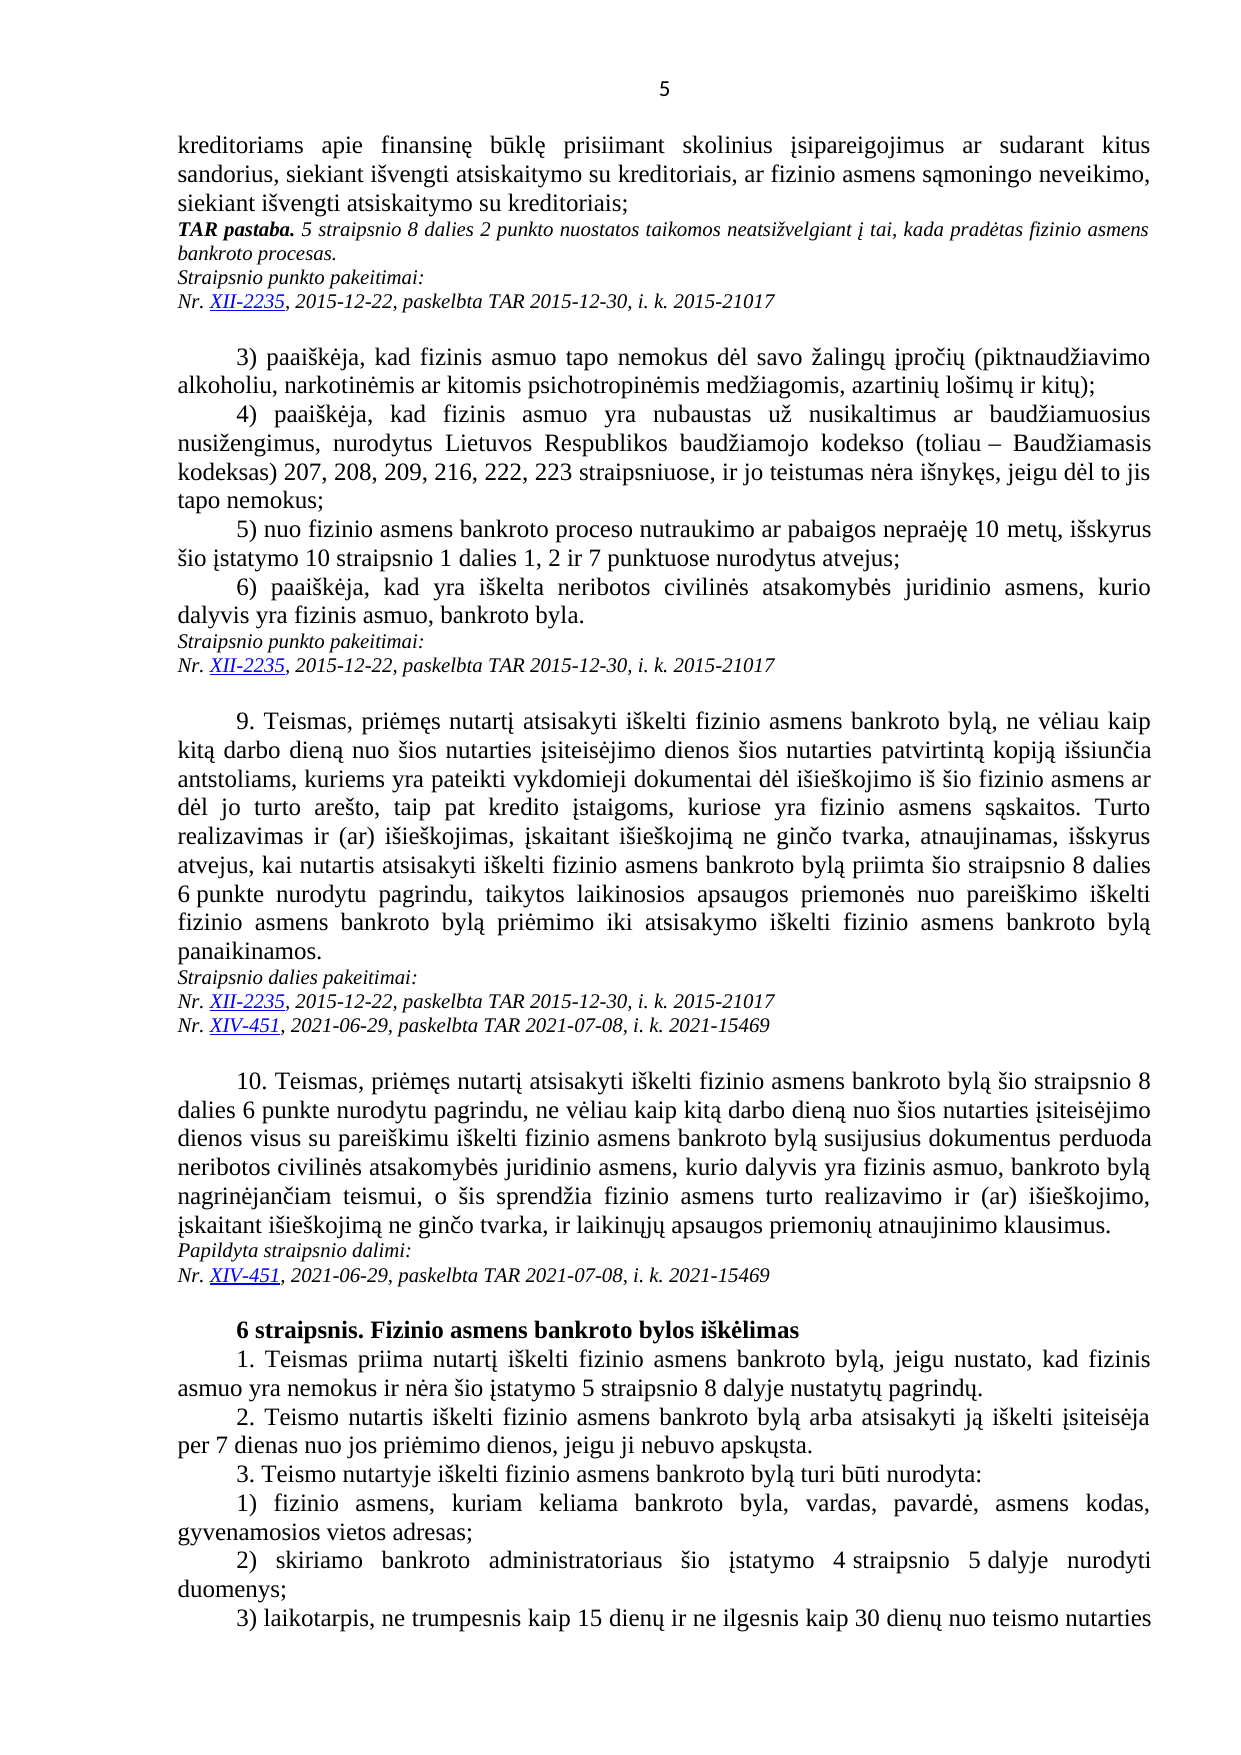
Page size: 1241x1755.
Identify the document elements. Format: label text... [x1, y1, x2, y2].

text 1. Teismas priima nutartį iškelti fizinio asmens bankroto bylą, jeigu nustato, kad fizinis asmuo yra nemokus ir nėra šio įstatymo 5 straipsnio 8 dalyje nustatytų pagrindų. [177, 1344, 1152, 1402]
text 10. Teismas, priėmęs nutartį atsisakyti iškelti fizinio asmens bankroto bylą šio straipsnio 8 dalies 6 punkte nurodytu pagrindu, ne vėliau kaip kitą darbo dieną nuo šios nutarties įsiteisėjimo dienos visus su pareiškimu iškelti fizinio asmens bankroto bylą susijusius dokumentus perduoda neribotos civilinės atsakomybės juridinio asmens, kurio dalyvis yra fizinis asmuo, bankroto bylą nagrinėjančiam teismui, o šis sprendžia fizinio asmens turto realizavimo ir (ar) išieškojimo, įskaitant išieškojimą ne ginčo tvarka, ir laikinųjų apsaugos priemonių atnaujinimo klausimus. [177, 1066, 1152, 1238]
text Papildyta straipsnio dalimi: [177, 1238, 1152, 1262]
text kreditoriams apie finansinę būklę prisiimant skolinius įsipareigojimus ar sudarant kitus sandorius, siekiant išvengti atsiskaitymo su kreditoriais, ar fizinio asmens sąmoningo neveikimo, siekiant išvengti atsiskaitymo su kreditoriais; [177, 131, 1152, 217]
text Nr. XII-2235, 2015-12-22, paskelbta TAR 2015-12-30, i. k. 2015-21017 [177, 989, 1152, 1013]
text Nr. XII-2235, 2015-12-22, paskelbta TAR 2015-12-30, i. k. 2015-21017 [177, 289, 1152, 313]
text 9. Teismas, priėmęs nutartį atsisakyti iškelti fizinio asmens bankroto bylą, ne vėliau kaip kitą darbo dieną nuo šios nutarties įsiteisėjimo dienos šios nutarties patvirtintą kopiją išsiunčia antstoliams, kuriems yra pateikti vykdomieji dokumentai dėl išieškojimo iš šio fizinio asmens ar dėl jo turto arešto, taip pat kredito įstaigoms, kuriose yra fizinio asmens sąskaitos. Turto realizavimas ir (ar) išieškojimas, įskaitant išieškojimą ne ginčo tvarka, atnaujinamas, išskyrus atvejus, kai nutartis atsisakyti iškelti fizinio asmens bankroto bylą priimta šio straipsnio 8 dalies 6 punkte nurodytu pagrindu, taikytos laikinosios apsaugos priemonės nuo pareiškimo iškelti fizinio asmens bankroto bylą priėmimo iki atsisakymo iškelti fizinio asmens bankroto bylą panaikinamos. [177, 706, 1152, 965]
text Straipsnio dalies pakeitimai: [177, 965, 1152, 989]
text 1) fizinio asmens, kuriam keliama bankroto byla, vardas, pavardė, asmens kodas, gyvenamosios vietos adresas; [177, 1488, 1152, 1545]
text TAR pastaba. 5 straipsnio 8 dalies 2 punkto nuostatos taikomos neatsižvelgiant į tai, kada pradėtas fizinio asmens bankroto procesas. [177, 217, 1152, 265]
text Nr. XIV-451, 2021-06-29, paskelbta TAR 2021-07-08, i. k. 2021-15469 [177, 1013, 1152, 1037]
text 6) paaiškėja, kad yra iškelta neribotos civilinės atsakomybės juridinio asmens, kurio dalyvis yra fizinis asmuo, bankroto byla. [177, 572, 1152, 629]
text 6 straipsnis. Fizinio asmens bankroto bylos iškėlimas [177, 1315, 1152, 1344]
text Nr. XIV-451, 2021-06-29, paskelbta TAR 2021-07-08, i. k. 2021-15469 [177, 1262, 1152, 1287]
text 2) skiriamo bankroto administratoriaus šio įstatymo 4 straipsnio 5 dalyje nurodyti duomenys; [177, 1545, 1152, 1603]
text Nr. XII-2235, 2015-12-22, paskelbta TAR 2015-12-30, i. k. 2015-21017 [177, 653, 1152, 677]
text 2. Teismo nutartis iškelti fizinio asmens bankroto bylą arba atsisakyti ją iškelti įsiteisėja per 7 dienas nuo jos priėmimo dienos, jeigu ji nebuvo apskųsta. [177, 1402, 1152, 1459]
text Straipsnio punkto pakeitimai: [177, 265, 1152, 289]
text 3) laikotarpis, ne trumpesnis kaip 15 dienų ir ne ilgesnis kaip 30 dienų nuo teismo nutarties [177, 1603, 1152, 1632]
text 4) paaiškėja, kad fizinis asmuo yra nubaustas už nusikaltimus ar baudžiamuosius nusižengimus, nurodytus Lietuvos Respublikos baudžiamojo kodekso (toliau – Baudžiamasis kodeksas) 207, 208, 209, 216, 222, 223 straipsniuose, ir jo teistumas nėra išnykęs, jeigu dėl to jis tapo nemokus; [177, 399, 1152, 514]
text Straipsnio punkto pakeitimai: [177, 629, 1152, 653]
text 5) nuo fizinio asmens bankroto proceso nutraukimo ar pabaigos nepraėję 10 metų, išskyrus šio įstatymo 10 straipsnio 1 dalies 1, 2 ir 7 punktuose nurodytus atvejus; [177, 514, 1152, 572]
text 3. Teismo nutartyje iškelti fizinio asmens bankroto bylą turi būti nurodyta: [177, 1459, 1152, 1488]
text 3) paaiškėja, kad fizinis asmuo tapo nemokus dėl savo žalingų įpročių (piktnaudžiavimo alkoholiu, narkotinėmis ar kitomis psichotropinėmis medžiagomis, azartinių lošimų ir kitų); [177, 342, 1152, 399]
